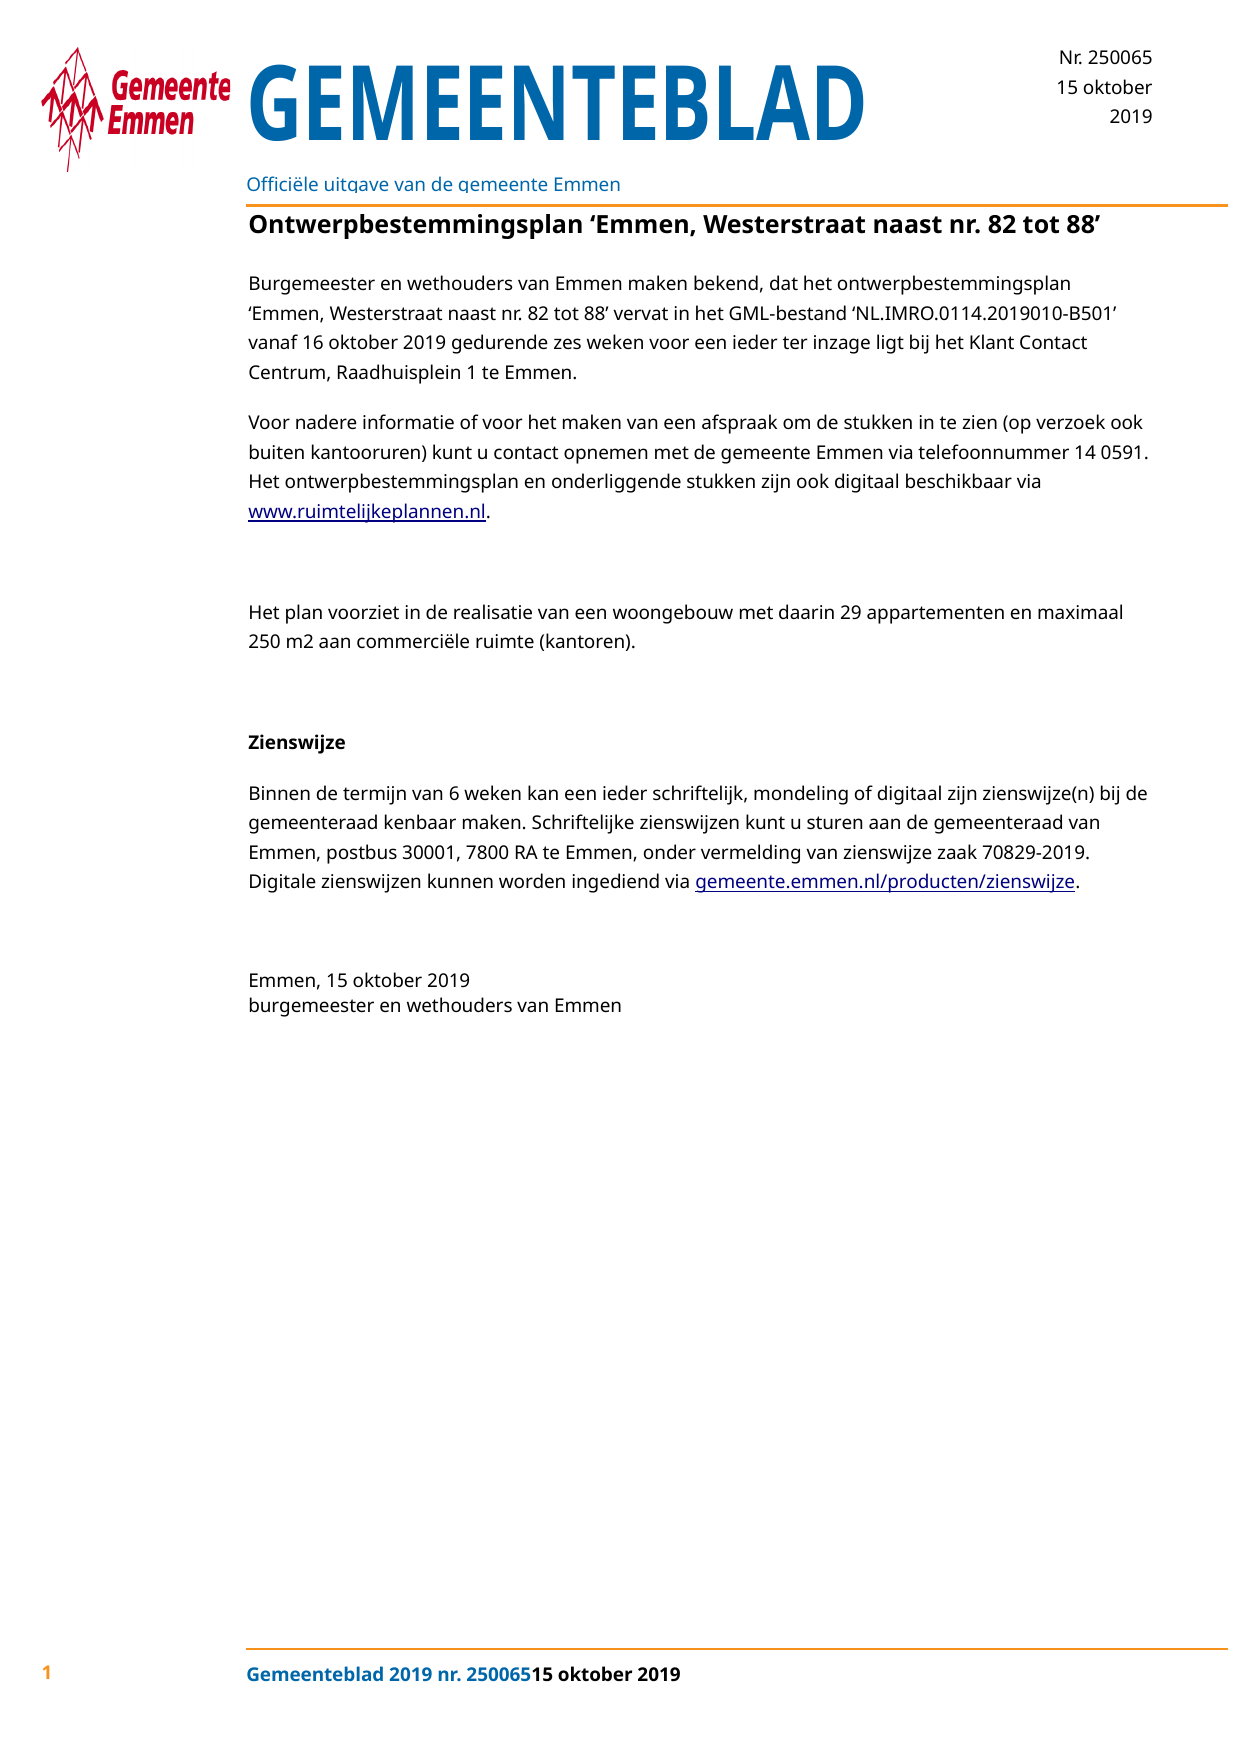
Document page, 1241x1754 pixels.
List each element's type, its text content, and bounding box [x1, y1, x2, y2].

text burgemeester en wethouders van Emmen [248, 993, 1152, 1018]
text Zienswijze [248, 729, 1152, 755]
text Binnen de termijn van 6 weken kan een ieder schriftelijk, mondeling of digitaal zijn zienswijze(n) bij de gemeenteraad kenbaar maken. Schriftelijke zienswijzen kunt u sturen aan de gemeenteraad van Emmen, postbus 30001, 7800 RA te Emmen, onder vermelding van zienswijze zaak 70829-2019. Digitale zienswijzen kunnen worden ingediend via gemeente.emmen.nl/producten/zienswijze. [248, 780, 1152, 894]
text Emmen, 15 oktober 2019 [248, 967, 1152, 993]
text Voor nadere informatie of voor het maken van een afspraak om de stukken in te zien (op verzoek ook buiten kantooruren) kunt u contact opnemen met de gemeente Emmen via telefoonnummer 14 0591. Het ontwerpbestemmingsplan en onderliggende stukken zijn ook digitaal beschikbaar via www.ruimtelijkeplannen.nl. [248, 409, 1152, 524]
text Ontwerpbestemmingsplan ‘Emmen, Westerstraat naast nr. 82 tot 88’ [248, 207, 1152, 241]
picture [41, 47, 231, 172]
text Het plan voorziet in de realisatie van een woongebouw met daarin 29 appartementen en maximaal 250 m2 aan commerciële ruimte (kantoren). [248, 599, 1152, 654]
text Burgemeester en wethouders van Emmen maken bekend, dat het ontwerpbestemmingsplan ‘Emmen, Westerstraat naast nr. 82 tot 88’ vervat in het GML-bestand ‘NL.IMRO.0114.2019010-B501’ vanaf 16 oktober 2019 gedurende zes weken voor een ieder ter inzage ligt bij het Klant Contact Centrum, Raadhuisplein 1 te Emmen. [248, 270, 1152, 385]
